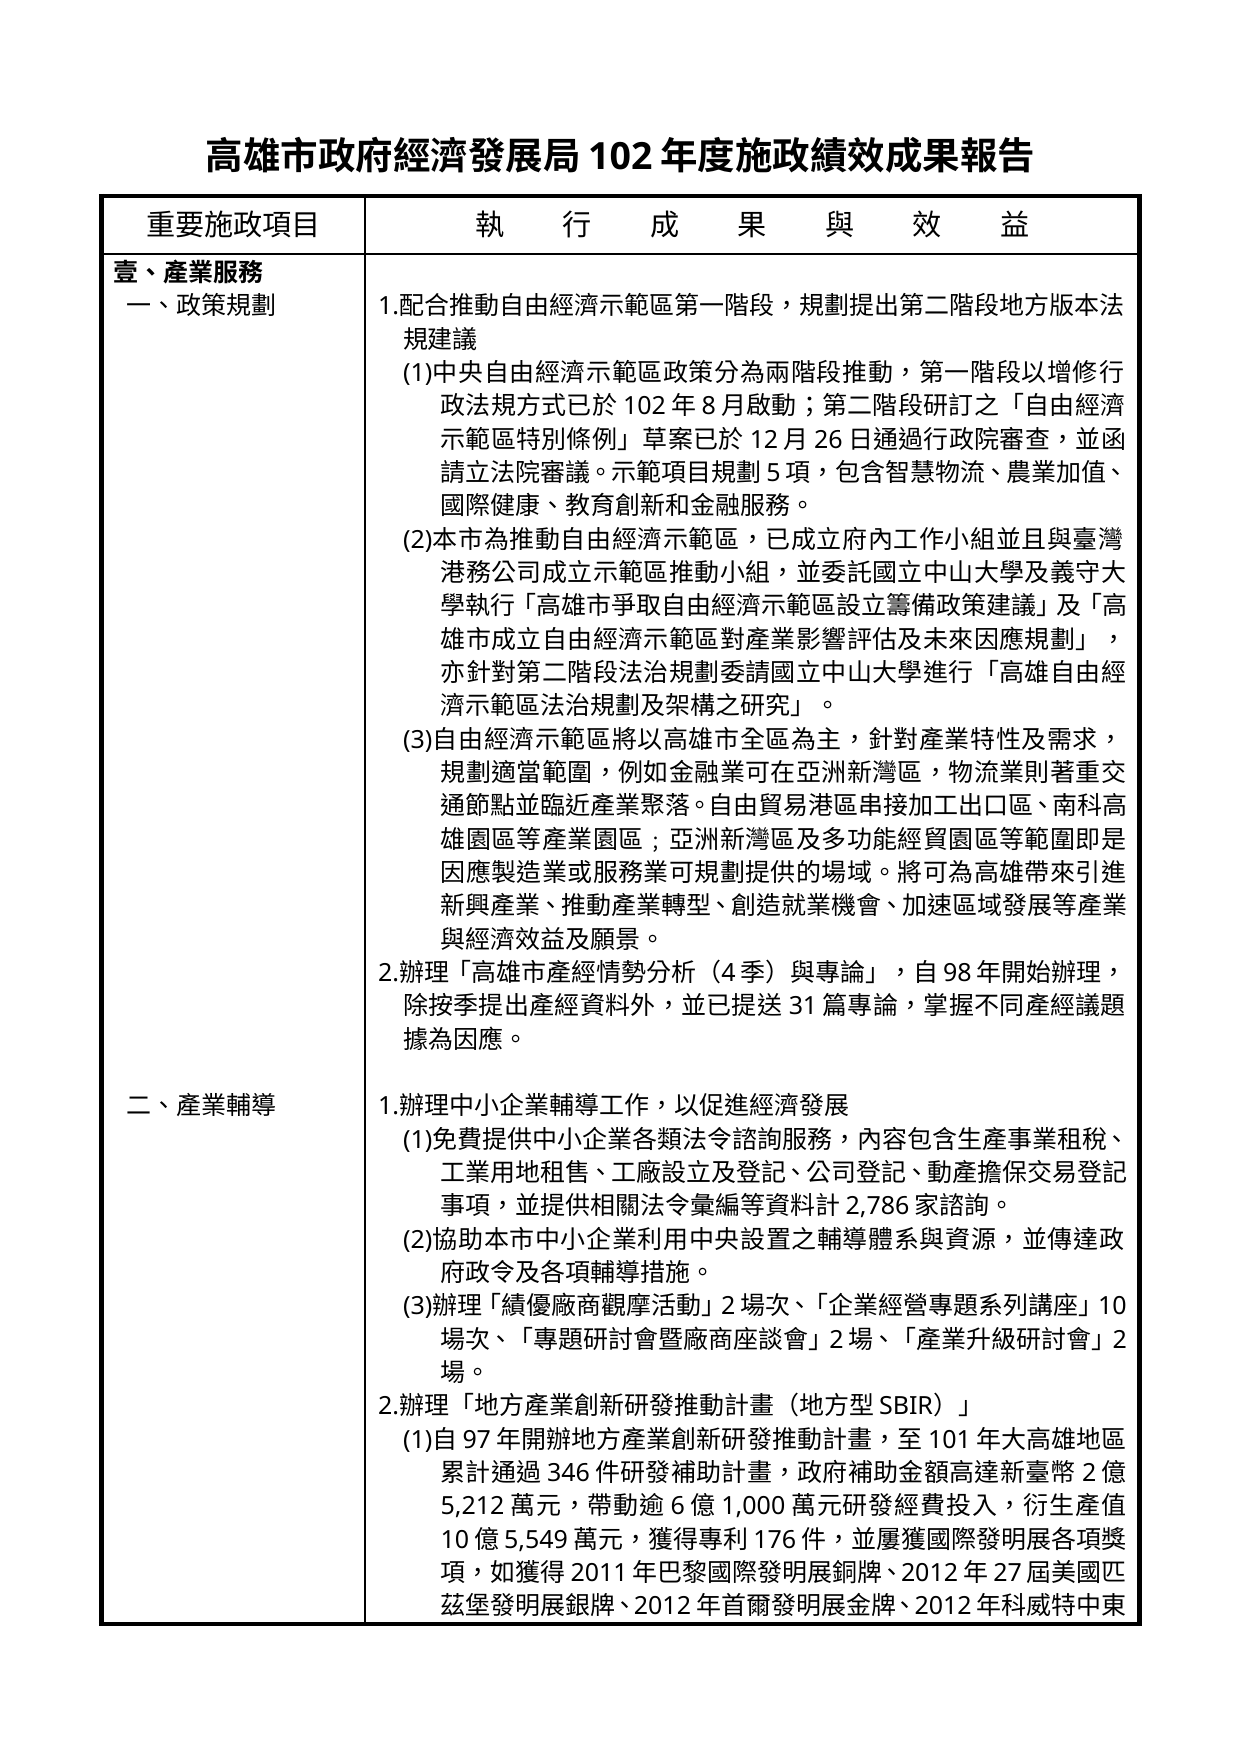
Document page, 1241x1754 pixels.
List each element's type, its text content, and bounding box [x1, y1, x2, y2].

table_header 重要施政項目 [104, 198, 364, 253]
table_cell 1.配合推動自由經濟示範區第一階段，規劃提出第二階段地方版本法規建議 (1)中央自由經濟示範區政策分為兩階段推動，第一階段以增修行政法規方式已於102年8月啟動；第二階段研訂之「自由經濟示範區特別條例」草案已於12月26日通過行政院審查，並函請立法院審議。示範項目規劃5項，包含智慧物流、農業加值、國際健康、教育創新和金融服務。 (2)本市為推動自由經濟示範區，已成立府內工作小組並且與臺灣港務公司成立示範區推動小組，並委託國立中山大學及義守大學執行「高雄市爭取自由經濟示範區設立籌備政策建議」及「高雄市成立自由經濟示範區對產業影響評估及未來因應規劃」，亦針對第二階段法治規劃委請國立中山大學進行「高雄自由經濟示範區法治規劃及架構之研究」。 (3)自由經濟示範區將以高雄市全區為主，針對產業特性及需求，規劃適當範圍，例如金融業可在亞洲新灣區，物流業則著重交通節點並臨近產業聚落。自由貿易港區串接加工出口區、南科高雄園區等產業園區﹔亞洲新灣區及多功能經貿園區等範圍即是因應製造業或服務業可規劃提供的場域。將可為高雄帶來引進新興產業、推動產業轉型、創造就業機會、加速區域發展等產業與經濟效益及願景。 2.辦理「高雄市產經情勢分析（4季）與專論」，自98年開始辦理，除按季提出產經資料外，並已提送31篇專論，掌握不同產經議題據為因應。 1.辦理中小企業輔導工作，以促進經濟發展 (1)免費提供中小企業各類法令諮詢服務，內容包含生產事業租稅、工業用地租售、工廠設立及登記、公司登記、動產擔保交易登記事項，並提供相關法令彙編等資料計2,786家諮詢。 (2)協助本市中小企業利用中央設置之輔導體系與資源，並傳達政府政令及各項輔導措施。 (3)辦理「績優廠商觀摩活動」2場次、「企業經營專題系列講座」10場次、「專題研討會暨廠商座談會」2場、「產業升級研討會」2場。 2.辦理「地方產業創新研發推動計畫（地方型SBIR）」 (1)自97年開辦地方產業創新研發推動計畫，至101年大高雄地區累計通過346件研發補助計畫，政府補助金額高達新臺幣2億5,212萬元，帶動逾6億1,000萬元研發經費投入，衍生產值10億5,549萬元，獲得專利176件，並屢獲國際發明展各項獎項，如獲得2011年巴黎國際發明展銅牌、2012年27屆美國匹茲堡發明展銀牌、2012年首爾發明展金牌、2012年科威特中東 [366, 255, 1137, 1621]
table_header 執 行 成 果 與 效 益 [366, 198, 1137, 253]
table_cell 壹、產業服務 一、政策規劃 二、產業輔導 [104, 255, 364, 1621]
text 高雄市政府經濟發展局102年度施政績效成果報告 [115, 146, 1125, 175]
